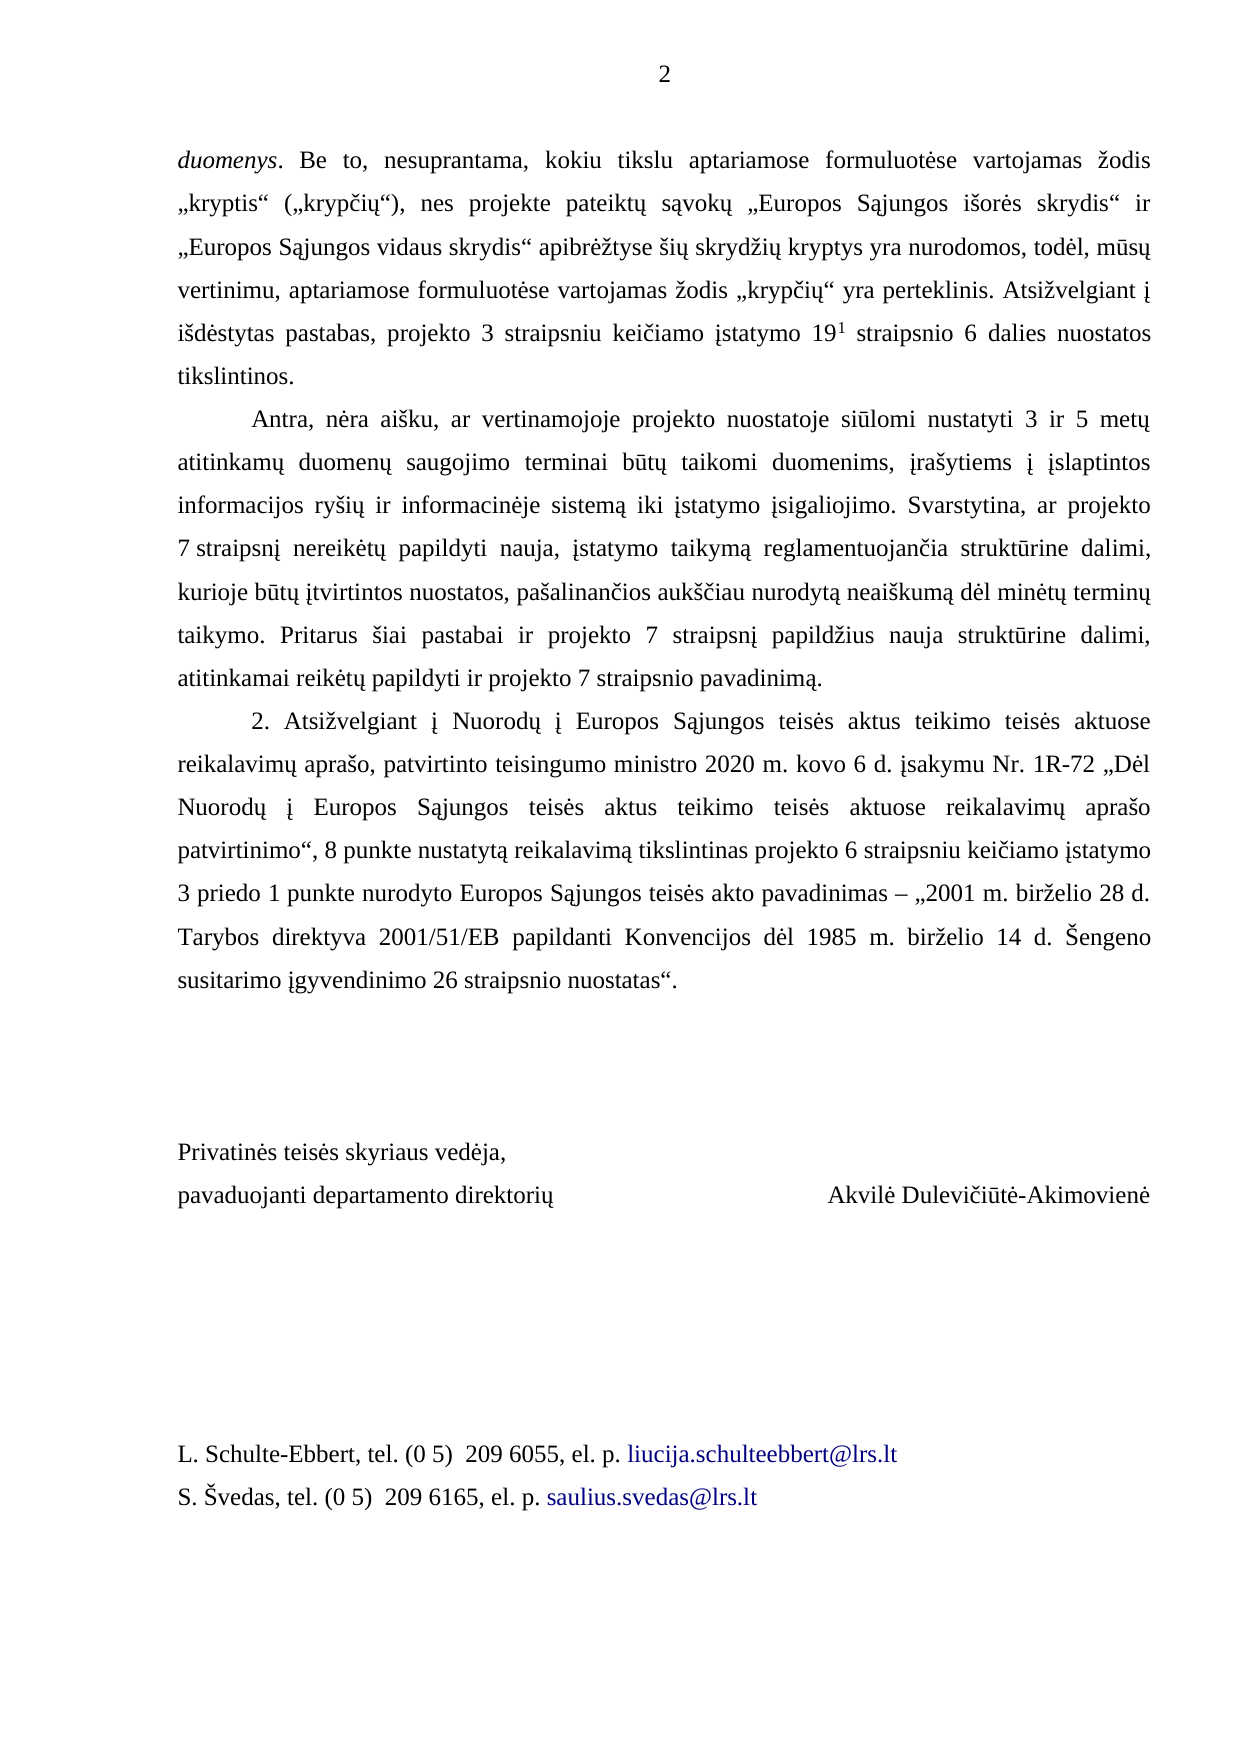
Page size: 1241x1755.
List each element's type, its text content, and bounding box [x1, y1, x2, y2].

text 2. Atsižvelgiant į Nuorodų į Europos Sąjungos teisės aktus teikimo teisės aktuose reikalavimų aprašo, patvirtinto teisingumo ministro 2020 m. kovo 6 d. įsakymu Nr. 1R-72 „Dėl Nuorodų į Europos Sąjungos teisės aktus teikimo teisės aktuose reikalavimų aprašo patvirtinimo“, 8 punkte nustatytą reikalavimą tikslintinas projekto 6 straipsniu keičiamo įstatymo 3 priedo 1 punkte nurodyto Europos Sąjungos teisės akto pavadinimas – „2001 m. birželio 28 d. Tarybos direktyva 2001/51/EB papildanti Konvencijos dėl 1985 m. birželio 14 d. Šengeno susitarimo įgyvendinimo 26 straipsnio nuostatas“. [177, 706, 1152, 993]
text duomenys. Be to, nesuprantama, kokiu tikslu aptariamose formuluotėse vartojamas žodis „kryptis“ („krypčių“), nes projekte pateiktų sąvokų „Europos Sąjungos išorės skrydis“ ir „Europos Sąjungos vidaus skrydis“ apibrėžtyse šių skrydžių kryptys yra nurodomos, todėl, mūsų vertinimu, aptariamose formuluotėse vartojamas žodis „krypčių“ yra perteklinis. Atsižvelgiant į išdėstytas pastabas, projekto 3 straipsniu keičiamo įstatymo 191 straipsnio 6 dalies nuostatos tikslintinos. [177, 145, 1152, 390]
text pavaduojanti departamento direktorių Akvilė Dulevičiūtė-Akimovienė [177, 1180, 1152, 1209]
text Privatinės teisės skyriaus vedėja, [177, 1137, 1152, 1166]
text Antra, nėra aišku, ar vertinamojoje projekto nuostatoje siūlomi nustatyti 3 ir 5 metų atitinkamų duomenų saugojimo terminai būtų taikomi duomenims, įrašytiems į įslaptintos informacijos ryšių ir informacinėje sistemą iki įstatymo įsigaliojimo. Svarstytina, ar projekto 7 straipsnį nereikėtų papildyti nauja, įstatymo taikymą reglamentuojančia struktūrine dalimi, kurioje būtų įtvirtintos nuostatos, pašalinančios aukščiau nurodytą neaiškumą dėl minėtų terminų taikymo. Pritarus šiai pastabai ir projekto 7 straipsnį papildžius nauja struktūrine dalimi, atitinkamai reikėtų papildyti ir projekto 7 straipsnio pavadinimą. [177, 404, 1152, 692]
text L. Schulte-Ebbert, tel. (0 5) 209 6055, el. p. liucija.schulteebbert@lrs.lt [177, 1439, 1152, 1468]
text S. Švedas, tel. (0 5) 209 6165, el. p. saulius.svedas@lrs.lt [177, 1482, 1152, 1511]
